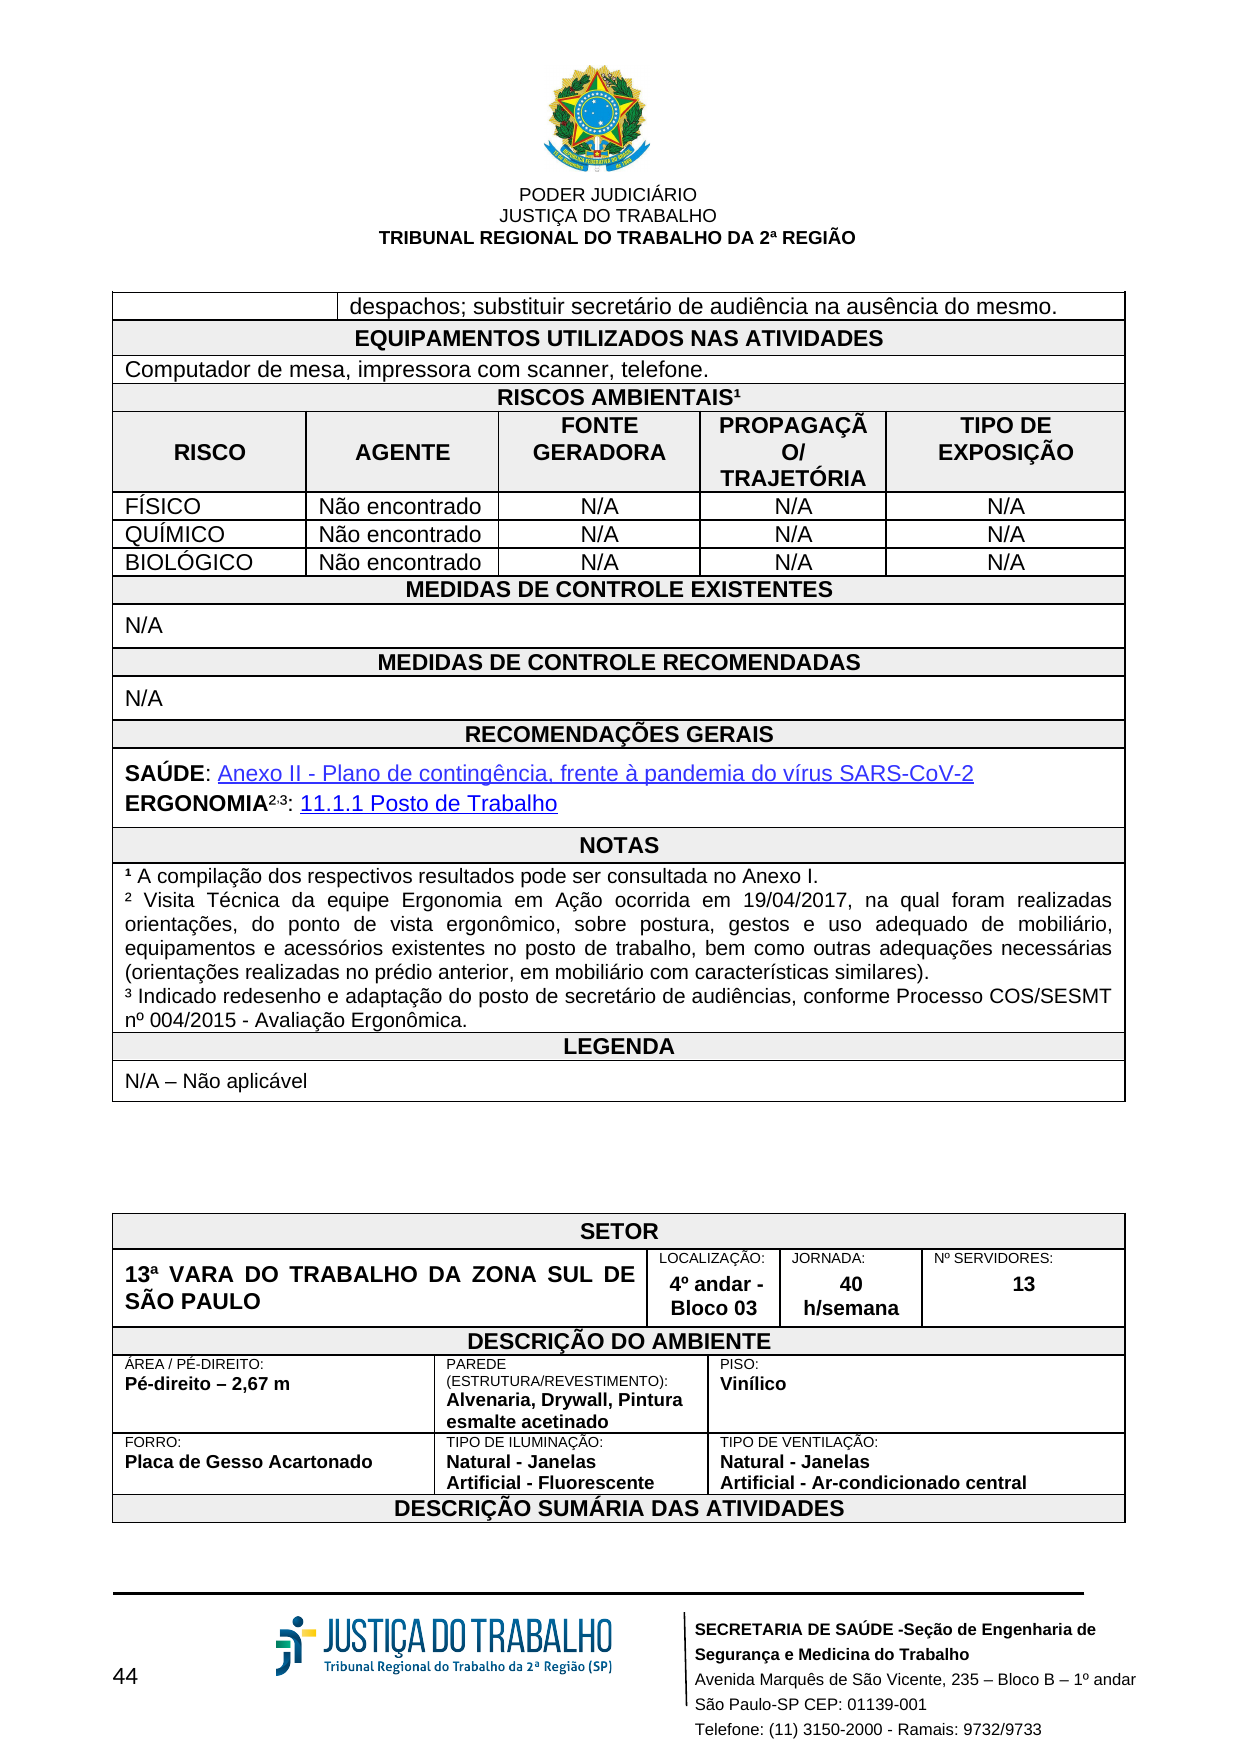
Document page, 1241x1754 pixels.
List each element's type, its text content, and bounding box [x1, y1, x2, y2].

table_cell DESCRIÇÃO DO AMBIENTE [113, 1328, 1124, 1354]
table_cell NOTAS [113, 828, 1124, 862]
table_cell Computador de mesa, impressora com scanner, telefone. [113, 356, 1124, 383]
table_cell N/A [499, 549, 699, 575]
table_cell N/A [499, 493, 699, 519]
table_cell FÍSICO [113, 493, 305, 519]
table_cell N/A – Não aplicável [113, 1061, 1124, 1101]
table_cell MEDIDAS DE CONTROLE EXISTENTES [113, 577, 1124, 603]
table_cell LEGENDA [113, 1033, 1124, 1059]
table_cell Não encontrado [307, 493, 498, 519]
table_cell BIOLÓGICO [113, 549, 305, 575]
table_cell N/A [701, 493, 885, 519]
picture [276, 1616, 612, 1676]
table_cell N/A [887, 493, 1124, 519]
table_cell AGENTE [307, 412, 498, 491]
table_cell Nº SERVIDORES: 13 [923, 1250, 1124, 1326]
table_cell RISCO [113, 412, 305, 491]
table_cell N/A [113, 677, 1124, 719]
table_cell RECOMENDAÇÕES GERAIS [113, 721, 1124, 747]
table_cell Não encontrado [307, 521, 498, 547]
table_cell [113, 293, 337, 319]
table_cell DESCRIÇÃO SUMÁRIA DAS ATIVIDADES [113, 1495, 1124, 1522]
table_cell N/A [887, 521, 1124, 547]
table_cell FORRO: Placa de Gesso Acartonado [113, 1434, 434, 1494]
table_cell N/A [499, 521, 699, 547]
table_header SETOR [113, 1214, 1124, 1248]
table_cell ¹ A compilação dos respectivos resultados pode ser consultada no Anexo I. ² Visita Técnica da equipe Ergonomia em Ação ocorrida em 19/04/2017, na qual foram realizadas orientações, do ponto de vista ergonômico, sobre postura, gestos e uso adequado de mobiliário, equipamentos e acessórios existentes no posto de trabalho, bem como outras adequações necessárias (orientações realizadas no prédio anterior, em mobiliário com características similares). ³ Indicado redesenho e adaptação do posto de secretário de audiências, conforme Processo COS/SESMT nº 004/2015 - Avaliação Ergonômica. [113, 864, 1124, 1032]
table_cell MEDIDAS DE CONTROLE RECOMENDADAS [113, 649, 1124, 675]
table_cell TIPO DE VENTILAÇÃO: Natural - Janelas Artificial - Ar-condicionado central [709, 1434, 1124, 1494]
table_cell N/A [701, 549, 885, 575]
table_cell PAREDE (ESTRUTURA/REVESTIMENTO): Alvenaria, Drywall, Pintura esmalte acetinado [435, 1356, 707, 1432]
table_cell 13ª VARA DO TRABALHO DA ZONA SUL DE SÃO PAULO [113, 1250, 646, 1326]
table_cell RISCOS AMBIENTAIS¹ [113, 384, 1124, 411]
table_cell FONTE GERADORA [499, 412, 699, 491]
table_cell N/A [887, 549, 1124, 575]
table_cell despachos; substituir secretário de audiência na ausência do mesmo. [338, 293, 1124, 319]
table_cell TIPO DE ILUMINAÇÃO: Natural - Janelas Artificial - Fluorescente [435, 1434, 707, 1494]
table_cell N/A [701, 521, 885, 547]
table_cell ÁREA / PÉ-DIREITO: Pé-direito – 2,67 m [113, 1356, 434, 1432]
table_cell QUÍMICO [113, 521, 305, 547]
table_cell SAÚDE: Anexo II - Plano de contingência, frente à pandemia do vírus SARS-CoV-2 ERGONOMIA²,³: 11.1.1 Posto de Trabalho [113, 749, 1124, 827]
picture [543, 65, 650, 172]
table_cell Não encontrado [307, 549, 498, 575]
table_cell LOCALIZAÇÃO: 4º andar - Bloco 03 [648, 1250, 779, 1326]
table_cell EQUIPAMENTOS UTILIZADOS NAS ATIVIDADES [113, 321, 1124, 355]
table_cell PROPAGAÇÃO/ TRAJETÓRIA [701, 412, 885, 491]
table_cell TIPO DE EXPOSIÇÃO [887, 412, 1124, 491]
table_cell PISO: Vinílico [709, 1356, 1124, 1432]
table_cell N/A [113, 605, 1124, 647]
table_cell JORNADA: 40 h/semana [781, 1250, 921, 1326]
